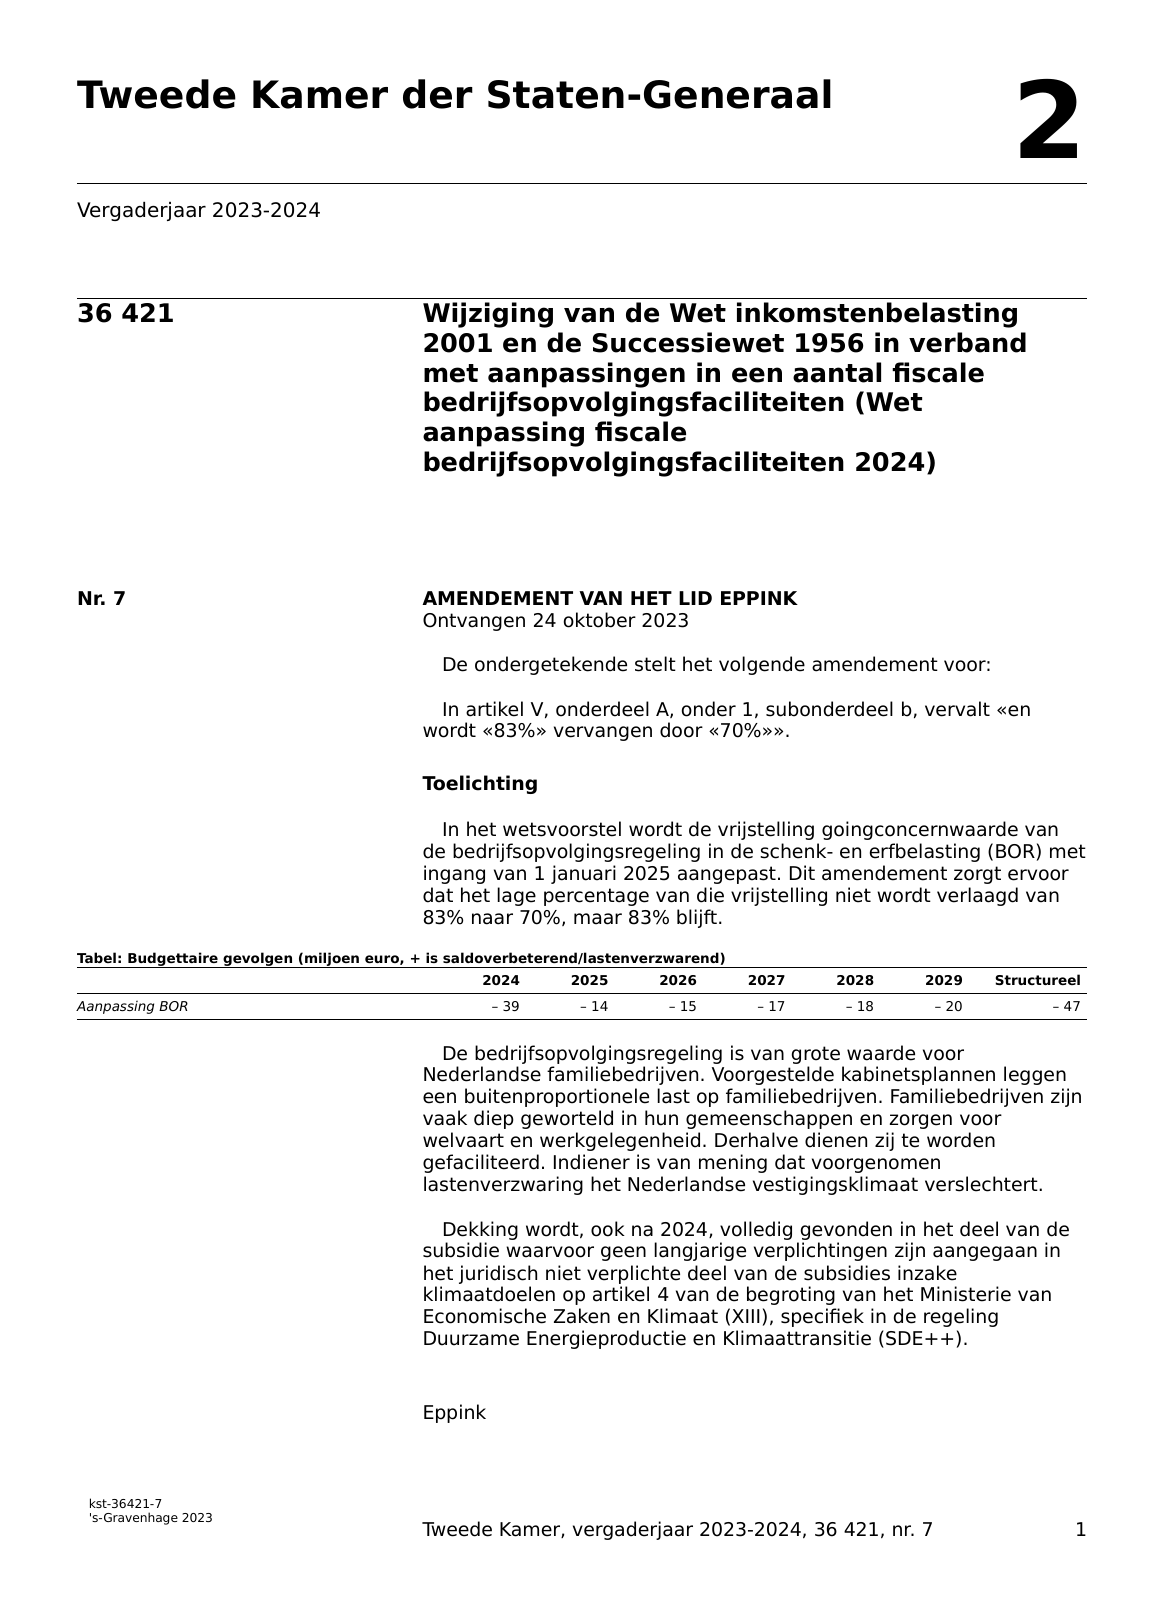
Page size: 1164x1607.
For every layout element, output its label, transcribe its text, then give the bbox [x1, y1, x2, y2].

text In artikel V, onderdeel A, onder 1, subonderdeel b, vervalt «en wordt «83%» vervangen door «70%»». [422, 698, 1087, 742]
table_header Tabel: Budgettaire gevolgen (miljoen euro, + is saldoverbeterend/lastenverzwarend) [77, 951, 1087, 967]
table_cell – 15 [614, 994, 703, 1019]
table_cell 2028 [791, 968, 880, 993]
table_cell Aanpassing BOR [77, 994, 437, 1019]
table_cell 2029 [880, 968, 968, 993]
table_cell – 17 [703, 994, 791, 1019]
text De ondergetekende stelt het volgende amendement voor: [422, 654, 1087, 676]
text kst-36421-7 [88, 1497, 323, 1511]
subtitle 36 421 Wijziging van de Wet inkomstenbelasting 2001 en de Successiewet 1956 in verband met aanpassingen in een aantal fiscale bedrijfsopvolgingsfaciliteiten (Wet aanpassing fiscale bedrijfsopvolgingsfaciliteiten 2024) [77, 299, 1087, 477]
text In het wetsvoorstel wordt de vrijstelling goingconcernwaarde van de bedrijfsopvolgingsregeling in de schenk- en erfbelasting (BOR) met ingang van 1 januari 2025 aangepast. Dit amendement zorgt ervoor dat het lage percentage van die vrijstelling niet wordt verlaagd van 83% naar 70%, maar 83% blijft. [422, 819, 1087, 929]
table_cell – 14 [526, 994, 614, 1019]
table_cell Structureel [969, 968, 1087, 993]
table_cell 2026 [614, 968, 703, 993]
text Eppink [422, 1380, 1087, 1424]
table_cell – 47 [969, 994, 1087, 1019]
table_cell 2027 [703, 968, 791, 993]
text 's-Gravenhage 2023 [88, 1511, 323, 1525]
table_header Tweede Kamer der Staten-Generaal [77, 59, 886, 183]
text Dekking wordt, ook na 2024, volledig gevonden in het deel van de subsidie waarvoor geen langjarige verplichtingen zijn aangegaan in het juridisch niet verplichte deel van de subsidies inzake klimaatdoelen op artikel 4 van de begroting van het Ministerie van Economische Zaken en Klimaat (XIII), specifiek in de regeling Duurzame Energieproductie en Klimaattransitie (SDE++). [422, 1218, 1087, 1350]
table_cell Vergaderjaar 2023-2024 [77, 184, 1087, 298]
text De bedrijfsopvolgingsregeling is van grote waarde voor Nederlandse familiebedrijven. Voorgestelde kabinetsplannen leggen een buitenproportionele last op familiebedrijven. Familiebedrijven zijn vaak diep geworteld in hun gemeenschappen en zorgen voor welvaart en werkgelegenheid. Derhalve dienen zij te worden gefaciliteerd. Indiener is van mening dat voorgenomen lastenverzwaring het Nederlandse vestigingsklimaat verslechtert. [422, 1042, 1087, 1196]
subtitle Toelichting [422, 772, 1087, 794]
table_cell – 39 [437, 994, 526, 1019]
table_cell [77, 968, 437, 993]
table_cell 2024 [437, 968, 526, 993]
table_cell – 20 [880, 994, 968, 1019]
subtitle Nr. 7 AMENDEMENT VAN HET LID EPPINK [77, 588, 1087, 610]
text Ontvangen 24 oktober 2023 [422, 610, 1087, 632]
table_cell – 18 [791, 994, 880, 1019]
table_cell 2025 [526, 968, 614, 993]
table_header 2 [886, 59, 1087, 183]
